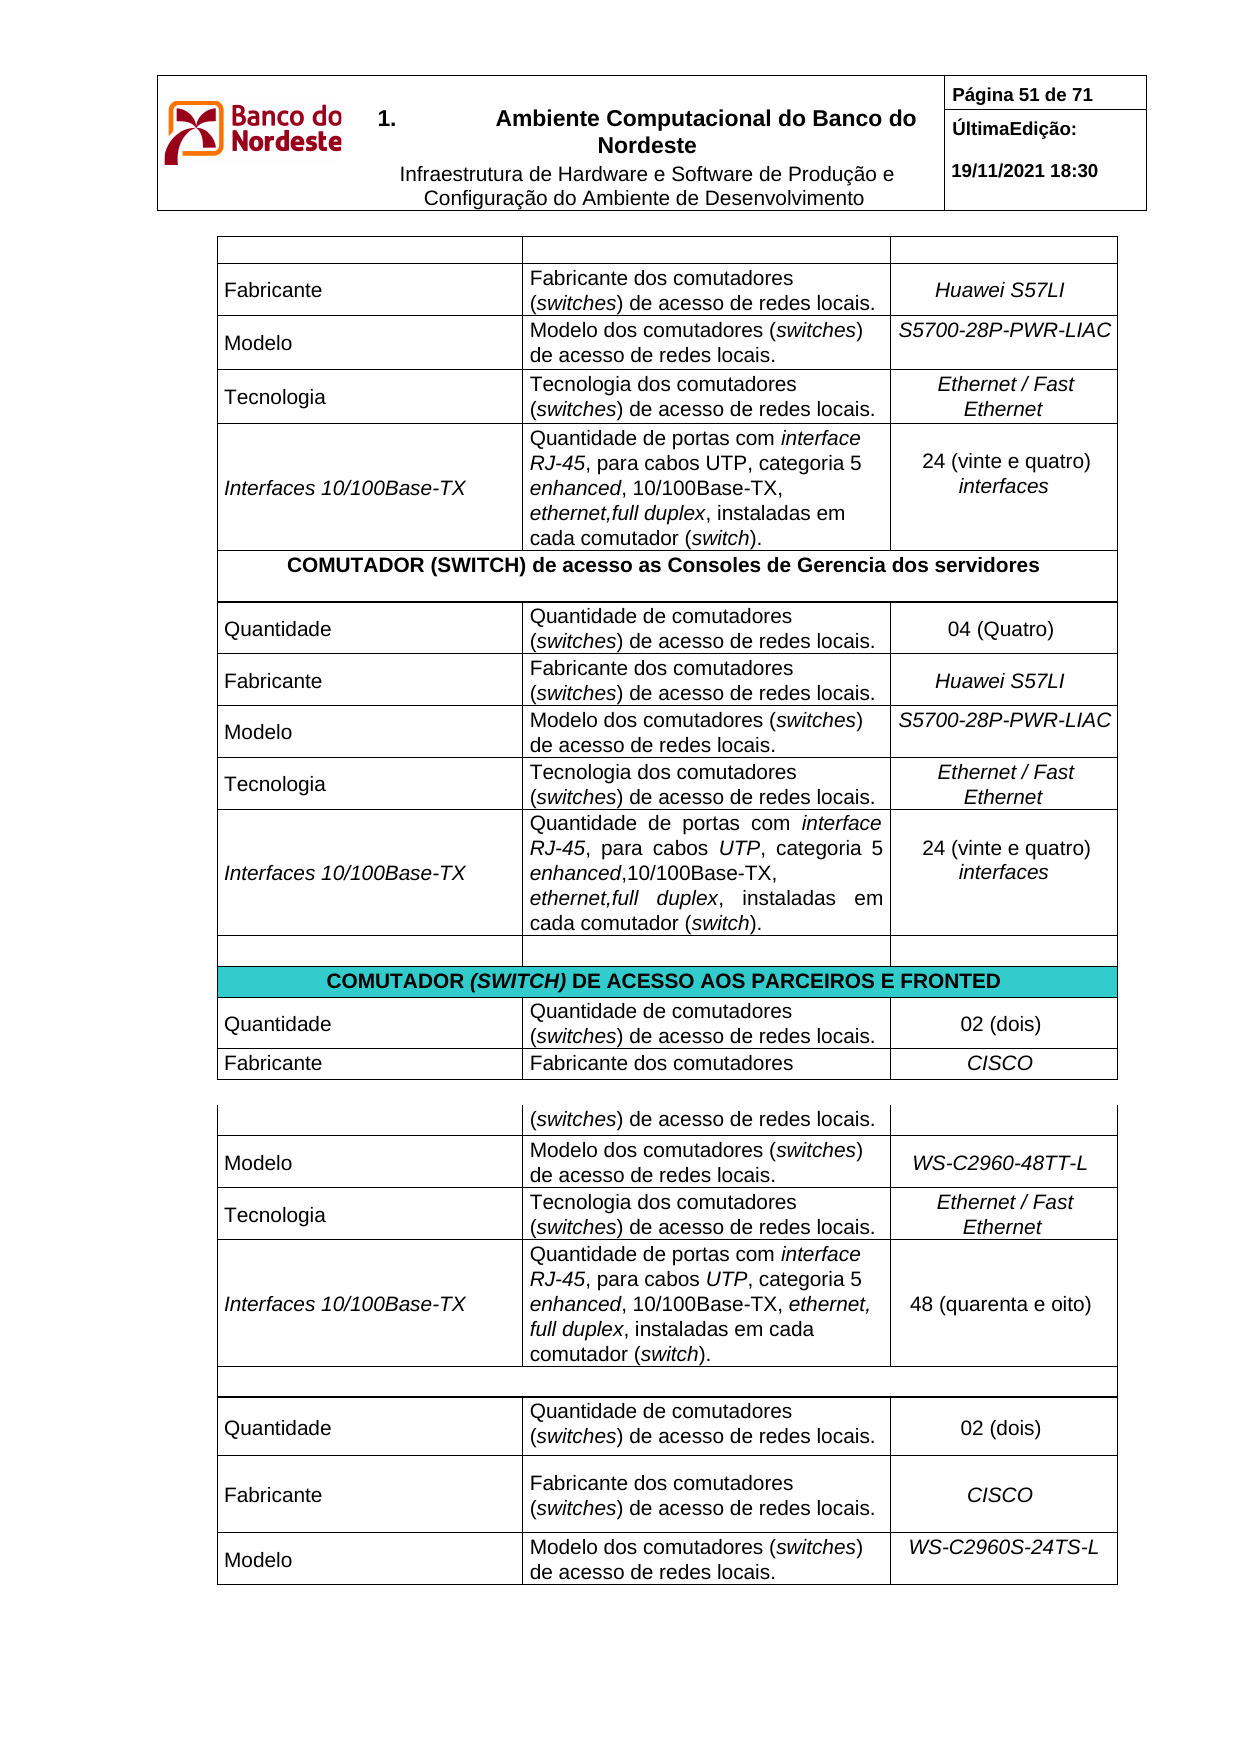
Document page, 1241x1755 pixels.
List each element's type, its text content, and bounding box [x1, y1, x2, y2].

table_cell Quantidade de comutadores (switches) de acesso de redes locais. [523, 998, 890, 1048]
table_cell Modelo dos comutadores (switches) de acesso de redes locais. [523, 706, 890, 757]
table_cell Modelo [218, 1136, 522, 1187]
table_cell Modelo dos comutadores (switches) de acesso de redes locais. [523, 316, 890, 368]
table_cell S5700-28P-PWR-LIAC [891, 316, 1117, 368]
table_cell Fabricante [218, 1049, 522, 1079]
table_cell 02 (dois) [891, 1398, 1117, 1455]
table_cell CISCO [891, 1049, 1117, 1079]
table_cell Quantidade [218, 998, 522, 1048]
table_cell 24 (vinte e quatro) interfaces [891, 424, 1117, 549]
table_cell Modelo dos comutadores (switches) de acesso de redes locais. [523, 1533, 890, 1584]
table_cell Quantidade de comutadores (switches) de acesso de redes locais. [523, 1398, 890, 1455]
table_cell Tecnologia dos comutadores (switches) de acesso de redes locais. [523, 758, 890, 808]
table_cell Interfaces 10/100Base-TX [218, 810, 522, 935]
table_cell Fabricante dos comutadores (switches) de acesso de redes locais. [523, 654, 890, 705]
table_cell Quantidade de portas com interface RJ-45, para cabos UTP, categoria 5 enhanced,10/100Base-TX, ethernet,full duplex, instaladas em cada comutador (switch). [523, 810, 890, 935]
table_cell Tecnologia dos comutadores (switches) de acesso de redes locais. [523, 1188, 890, 1239]
table_cell 02 (dois) [891, 998, 1117, 1048]
table_cell Modelo [218, 1533, 522, 1584]
table_cell WS-C2960-48TT-L [891, 1136, 1117, 1187]
table_cell 24 (vinte e quatro) interfaces [891, 810, 1117, 935]
table_cell Ethernet / Fast Ethernet [891, 1188, 1117, 1239]
table_cell 04 (Quatro) [891, 603, 1117, 653]
table_cell Modelo [218, 706, 522, 757]
table_cell [891, 237, 1117, 263]
table_cell COMUTADOR (SWITCH) de acesso as Consoles de Gerencia dos servidores [218, 551, 1117, 601]
table_cell Fabricante dos comutadores [523, 1049, 890, 1079]
table_cell Fabricante dos comutadores (switches) de acesso de redes locais. [523, 264, 890, 314]
table_cell Quantidade [218, 1398, 522, 1455]
table_cell Tecnologia [218, 370, 522, 423]
table_cell [523, 237, 890, 263]
table_cell S5700-28P-PWR-LIAC [891, 706, 1117, 757]
table_cell Tecnologia [218, 1188, 522, 1239]
table_cell COMUTADOR (SWITCH) DE ACESSO AOS PARCEIROS E FRONTED [218, 967, 1117, 997]
table_cell Ethernet / Fast Ethernet [891, 758, 1117, 808]
table_cell CISCO [891, 1456, 1117, 1532]
table_cell Quantidade de portas com interface RJ-45, para cabos UTP, categoria 5 enhanced, 10/100Base-TX, ethernet, full duplex, instaladas em cada comutador (switch). [523, 1240, 890, 1366]
table_cell [218, 936, 522, 966]
table_cell Fabricante [218, 654, 522, 705]
table_cell Quantidade de comutadores (switches) de acesso de redes locais. [523, 603, 890, 653]
table_cell Tecnologia dos comutadores (switches) de acesso de redes locais. [523, 370, 890, 423]
table_cell Fabricante [218, 264, 522, 314]
table_cell Fabricante [218, 1456, 522, 1532]
table_cell [523, 936, 890, 966]
table_cell Interfaces 10/100Base-TX [218, 424, 522, 549]
table_cell 48 (quarenta e oito) [891, 1240, 1117, 1366]
table_header [891, 1105, 1117, 1135]
table_cell Fabricante dos comutadores (switches) de acesso de redes locais. [523, 1456, 890, 1532]
table_cell [218, 237, 522, 263]
table_header (switches) de acesso de redes locais. [523, 1105, 890, 1135]
table_cell [891, 936, 1117, 966]
table_cell Modelo dos comutadores (switches) de acesso de redes locais. [523, 1136, 890, 1187]
table_header [218, 1105, 522, 1135]
table_cell WS-C2960S-24TS-L [891, 1533, 1117, 1584]
table_cell [218, 1367, 1117, 1396]
table_cell Modelo [218, 316, 522, 368]
table_cell Ethernet / Fast Ethernet [891, 370, 1117, 423]
table_cell Huawei S57LI [891, 264, 1117, 314]
table_cell Huawei S57LI [891, 654, 1117, 705]
table_cell Interfaces 10/100Base-TX [218, 1240, 522, 1366]
table_cell Quantidade [218, 603, 522, 653]
table_cell Tecnologia [218, 758, 522, 808]
table_cell Quantidade de portas com interface RJ-45, para cabos UTP, categoria 5 enhanced, 10/100Base-TX, ethernet,full duplex, instaladas em cada comutador (switch). [523, 424, 890, 549]
